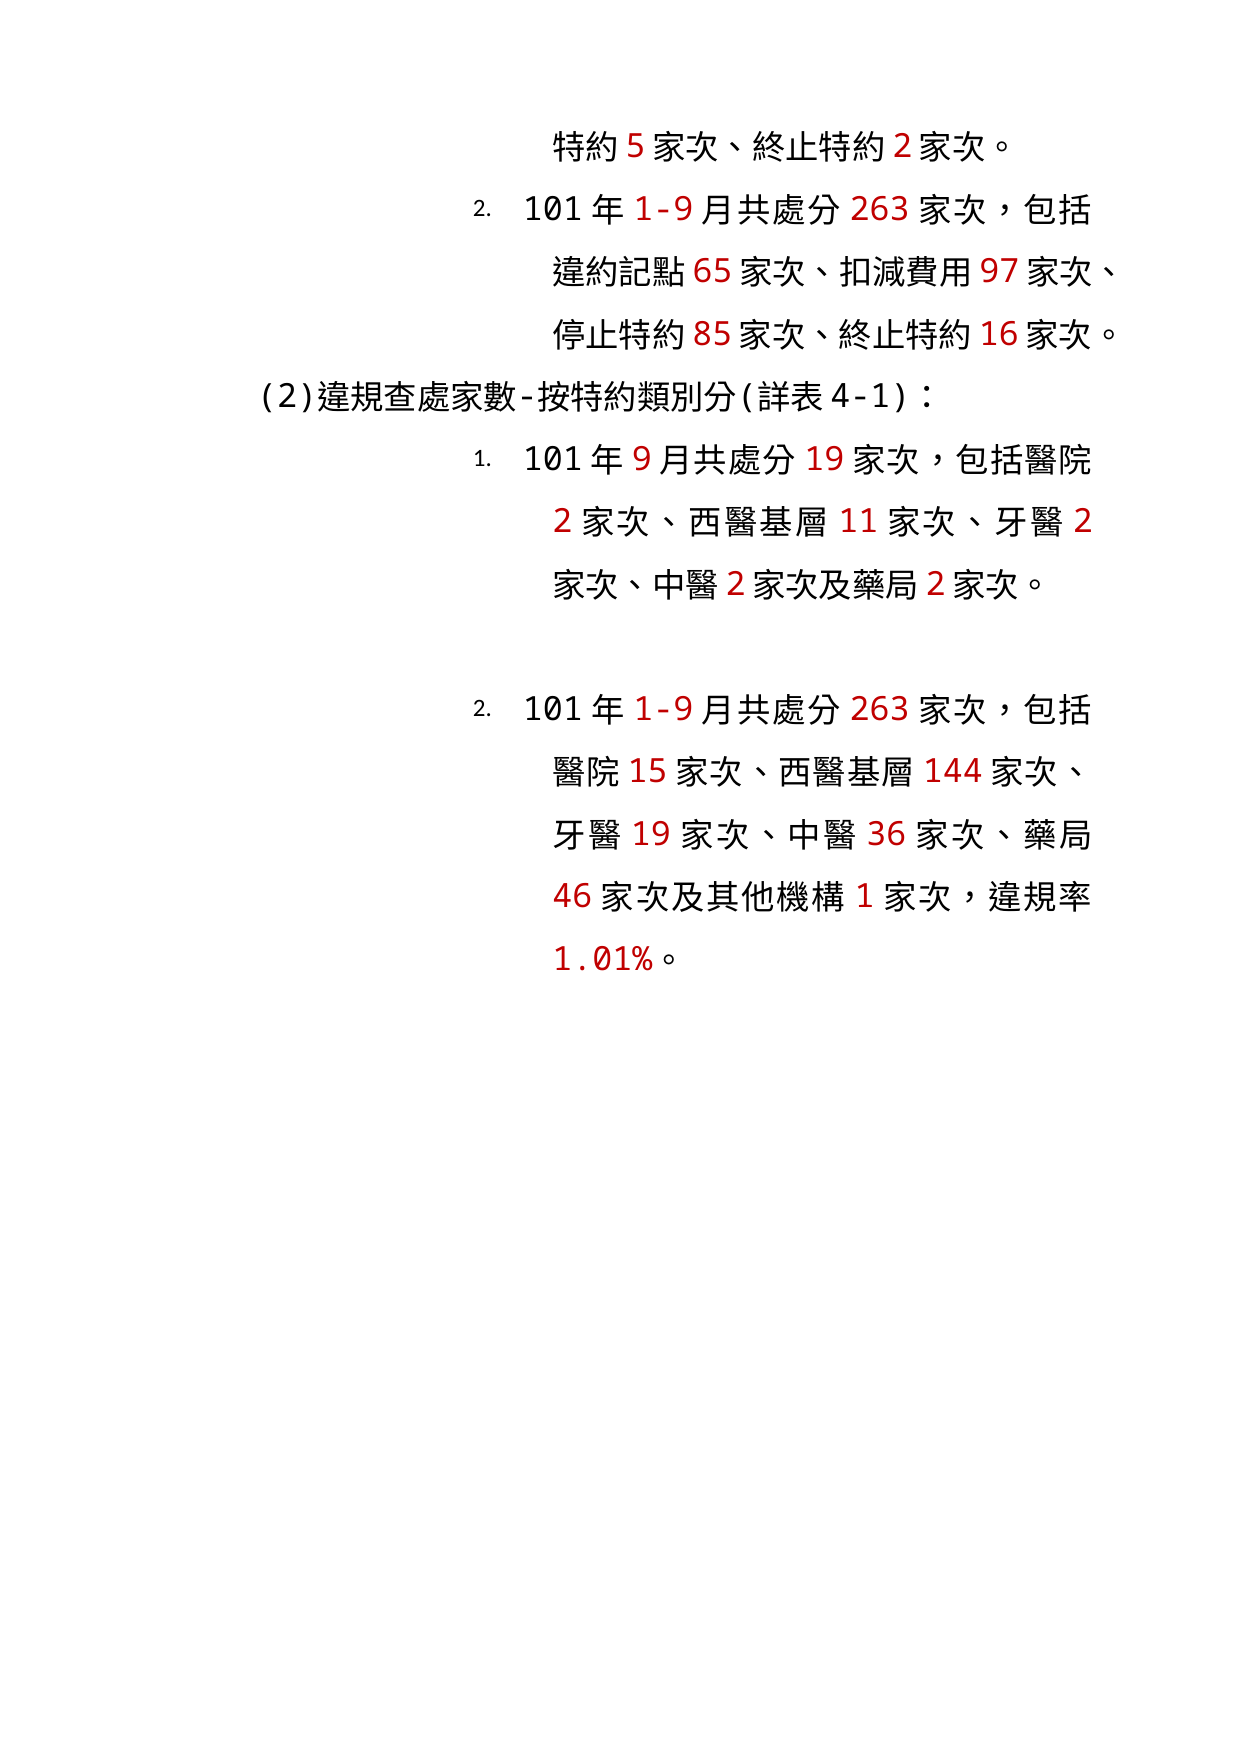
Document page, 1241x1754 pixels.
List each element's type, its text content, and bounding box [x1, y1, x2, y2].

list 特約5家次、終止特約2家次。 [473, 103, 1093, 166]
list 101年1-9月共處分263家次，包括違約記點65家次、扣減費用97家次、停止特約85家次、終止特約16家次。 [473, 166, 1093, 353]
list 101年1-9月共處分263家次，包括醫院15家次、西醫基層144家次、牙醫19家次、中醫36家次、藥局46家次及其他機構1家次，違規率1.01%。 [473, 666, 1093, 978]
list 101年9月共處分19家次，包括醫院2家次、西醫基層11家次、牙醫2家次、中醫2家次及藥局2家次。 [473, 416, 1093, 603]
list 違規查處家數-按特約類別分(詳表4-1)： [257, 353, 1093, 416]
